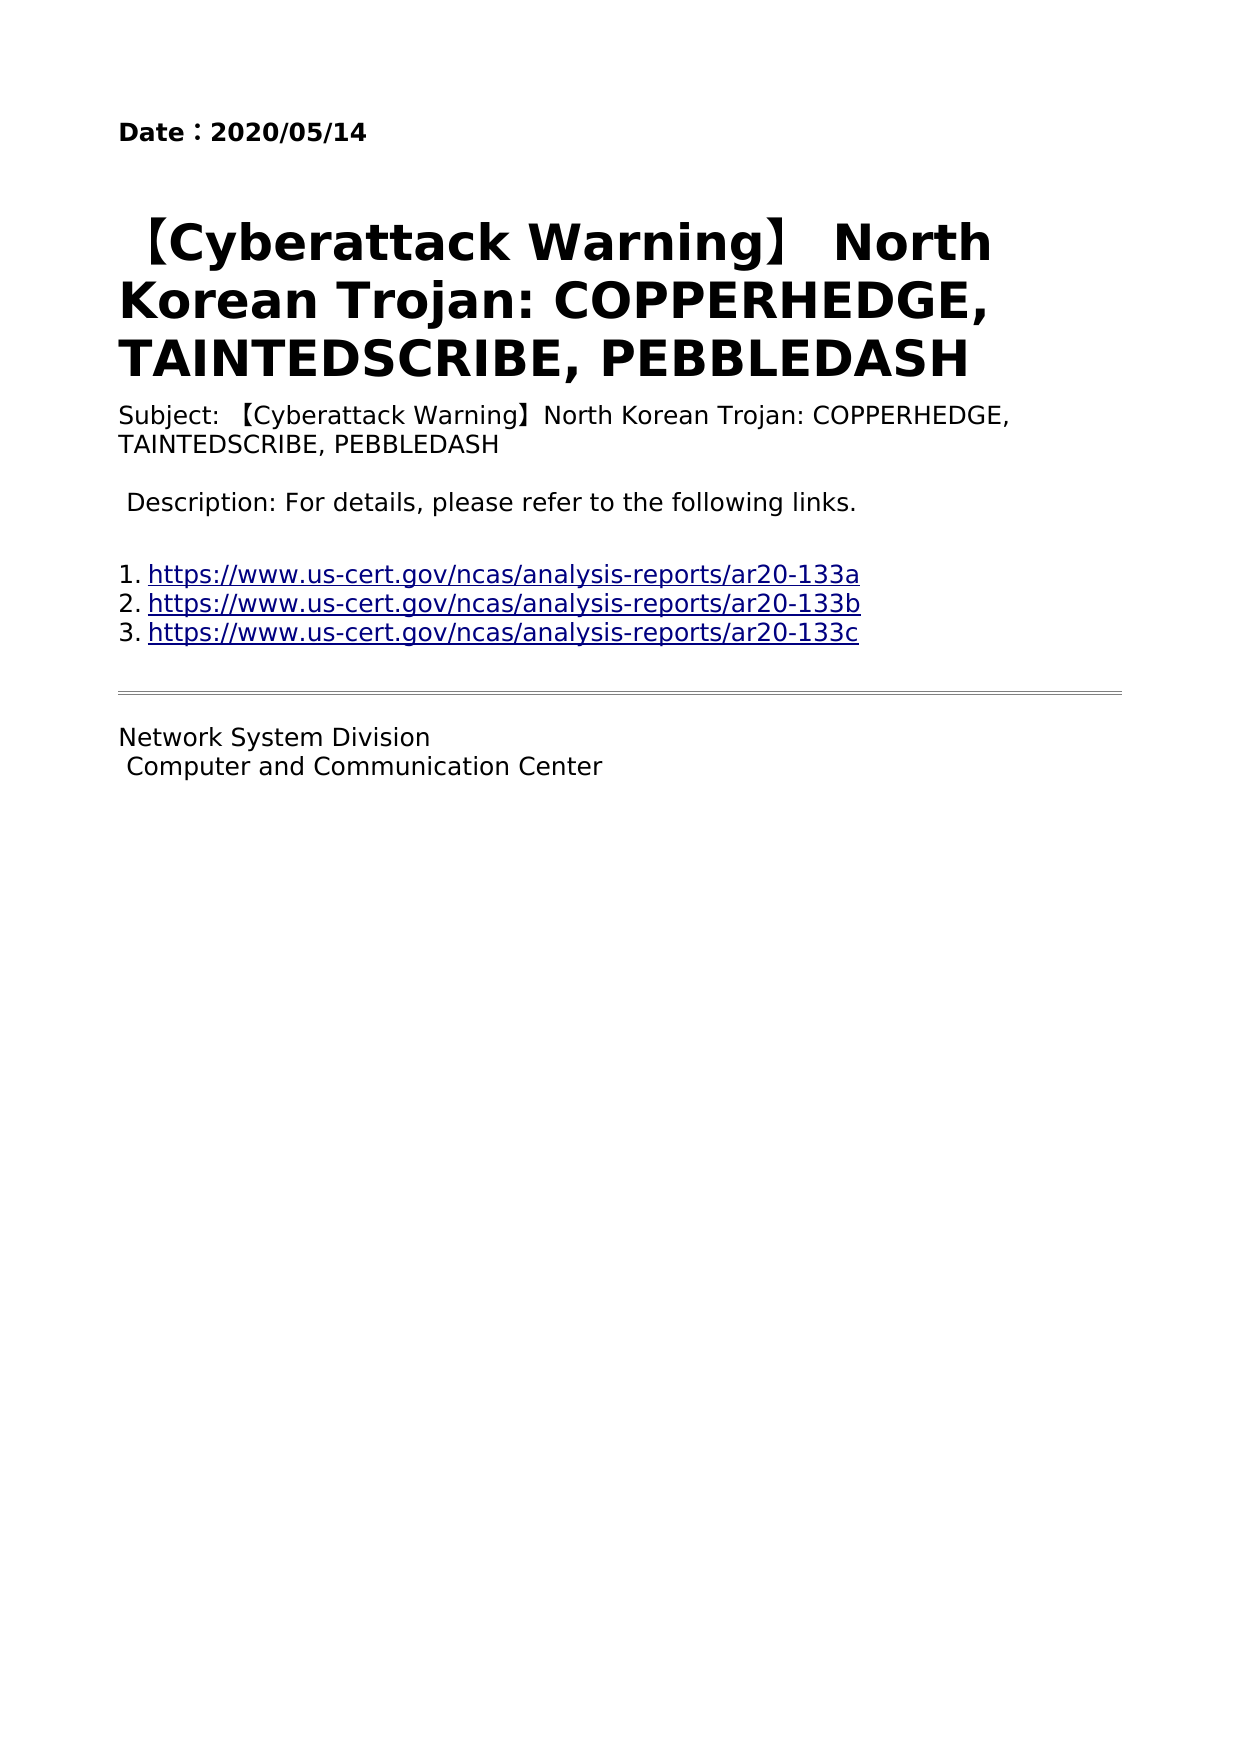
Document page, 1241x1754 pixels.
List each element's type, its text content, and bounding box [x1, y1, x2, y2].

list https://www.us-cert.gov/ncas/analysis-reports/ar20-133a [118, 560, 1122, 589]
list https://www.us-cert.gov/ncas/analysis-reports/ar20-133c [118, 618, 1122, 647]
text Network System Division Computer and Communication Center [118, 723, 1122, 781]
list https://www.us-cert.gov/ncas/analysis-reports/ar20-133b [118, 589, 1122, 618]
subtitle 【Cyberattack Warning】 North Korean Trojan: COPPERHEDGE, TAINTEDSCRIBE, PEBBLEDASH [118, 214, 1122, 389]
text Date：2020/05/14 [118, 118, 1122, 176]
text Subject: 【Cyberattack Warning】North Korean Trojan: COPPERHEDGE, TAINTEDSCRIBE, PEBBLEDASH Description: For details, please refer to the following links. [118, 401, 1122, 518]
